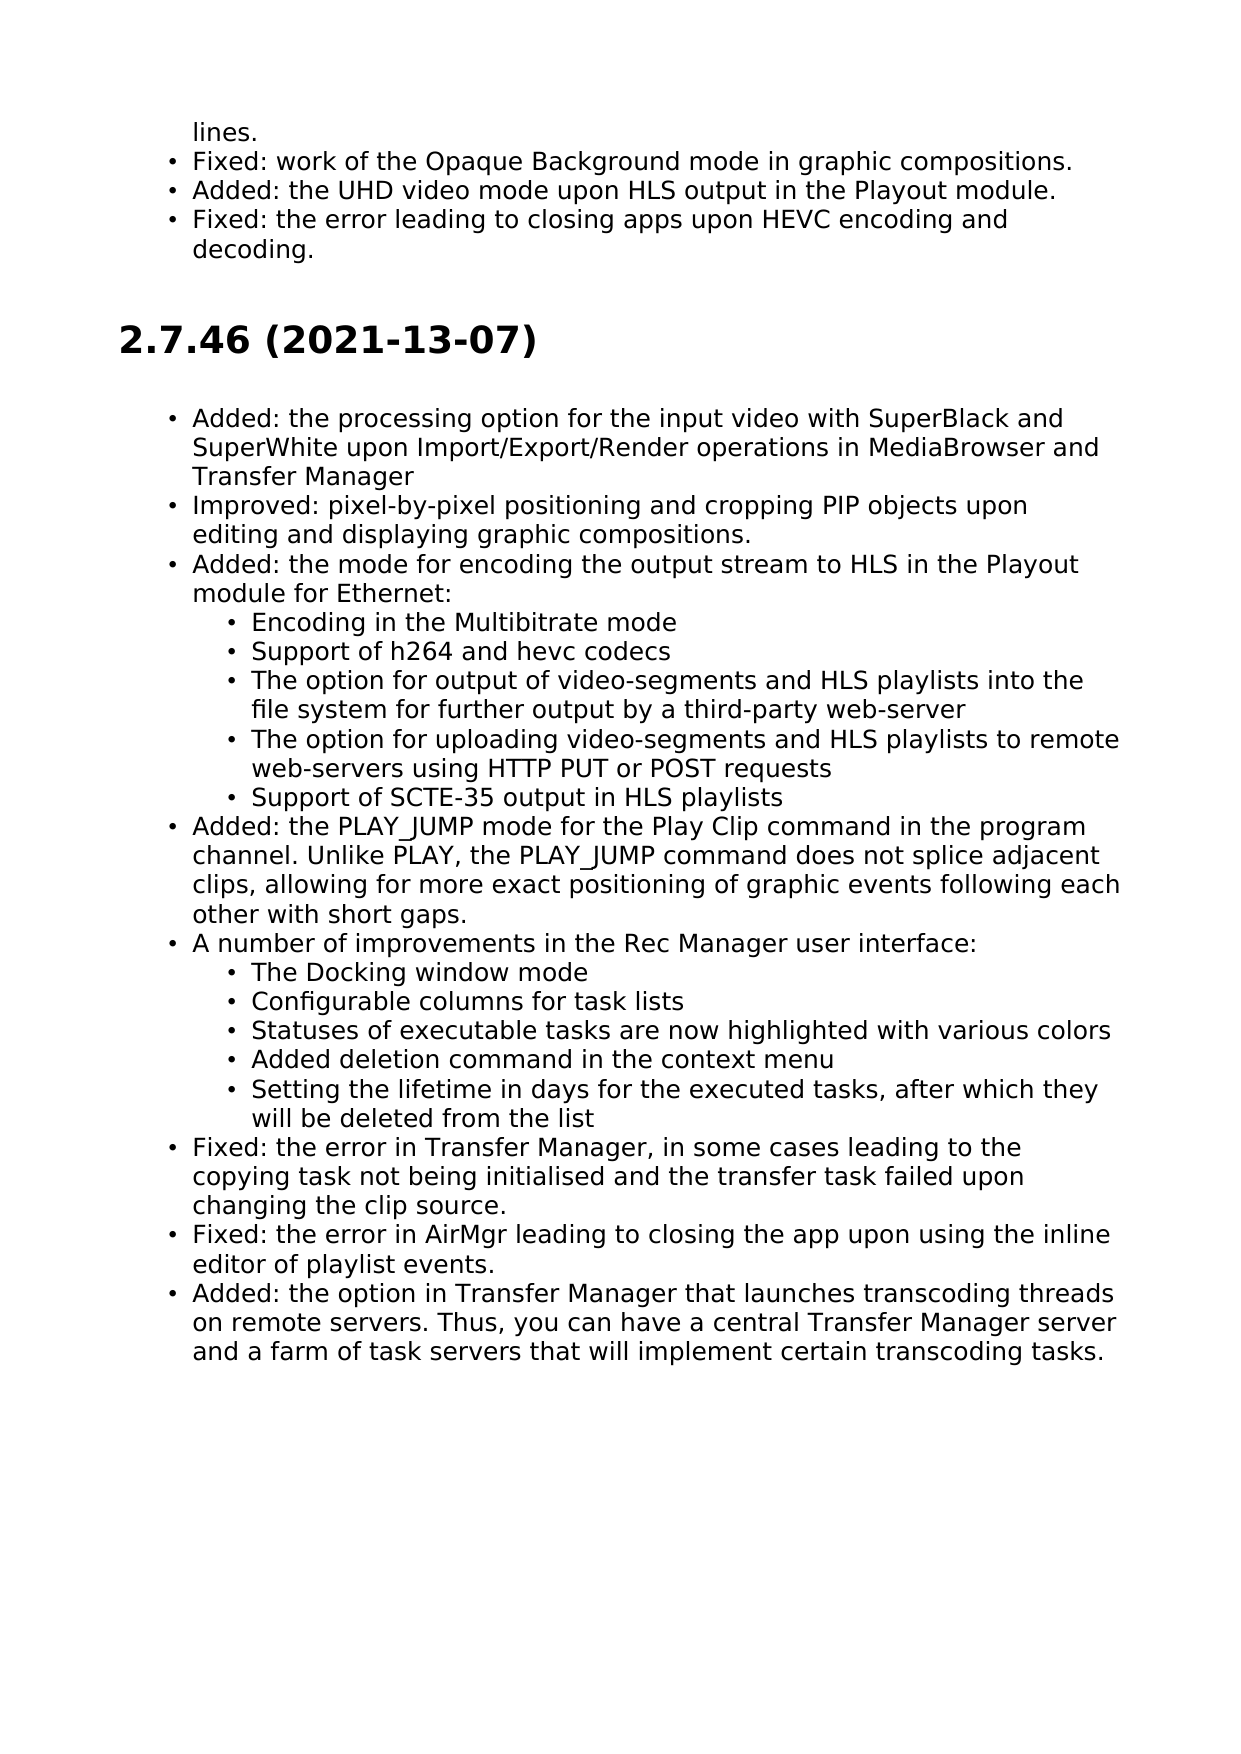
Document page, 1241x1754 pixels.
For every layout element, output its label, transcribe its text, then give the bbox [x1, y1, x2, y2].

list Setting the lifetime in days for the executed tasks, after which they will be deleted from the list [236, 1075, 1122, 1133]
list A number of improvements in the Rec Manager user interface: [177, 929, 1122, 958]
list The option for uploading video-segments and HLS playlists to remote web-servers using HTTP PUT or POST requests [236, 725, 1122, 783]
list Fixed: the error in Transfer Manager, in some cases leading to the copying task not being initialised and the transfer task failed upon changing the clip source. [177, 1133, 1122, 1221]
list Statuses of executable tasks are now highlighted with various colors [236, 1017, 1122, 1046]
list Added deletion command in the context menu [236, 1046, 1122, 1075]
list The Docking window mode [236, 958, 1122, 987]
list Support of h264 and hevc codecs [236, 637, 1122, 667]
list Added: the option in Transfer Manager that launches transcoding threads on remote servers. Thus, you can have a central Transfer Manager server and a farm of task servers that will implement certain transcoding tasks. [177, 1279, 1122, 1367]
list Fixed: work of the Opaque Background mode in graphic compositions. [177, 147, 1122, 176]
subtitle 2.7.46 (2021-13-07) [118, 318, 1122, 362]
list lines. [177, 118, 1122, 147]
list Improved: pixel-by-pixel positioning and cropping PIP objects upon editing and displaying graphic compositions. [177, 492, 1122, 550]
list Configurable columns for task lists [236, 987, 1122, 1017]
list Fixed: the error leading to closing apps upon HEVC encoding and decoding. [177, 206, 1122, 264]
list Added: the UHD video mode upon HLS output in the Playout module. [177, 176, 1122, 206]
list Added: the mode for encoding the output stream to HLS in the Playout module for Ethernet: [177, 550, 1122, 608]
list Added: the processing option for the input video with SuperBlack and SuperWhite upon Import/Export/Render operations in MediaBrowser and Transfer Manager [177, 404, 1122, 492]
list Added: the PLAY_JUMP mode for the Play Clip command in the program channel. Unlike PLAY, the PLAY_JUMP command does not splice adjacent clips, allowing for more exact positioning of graphic events following each other with short gaps. [177, 812, 1122, 929]
list Encoding in the Multibitrate mode [236, 608, 1122, 637]
list Support of SCTE-35 output in HLS playlists [236, 783, 1122, 812]
list Fixed: the error in AirMgr leading to closing the app upon using the inline editor of playlist events. [177, 1221, 1122, 1279]
list The option for output of video-segments and HLS playlists into the file system for further output by a third-party web-server [236, 667, 1122, 725]
